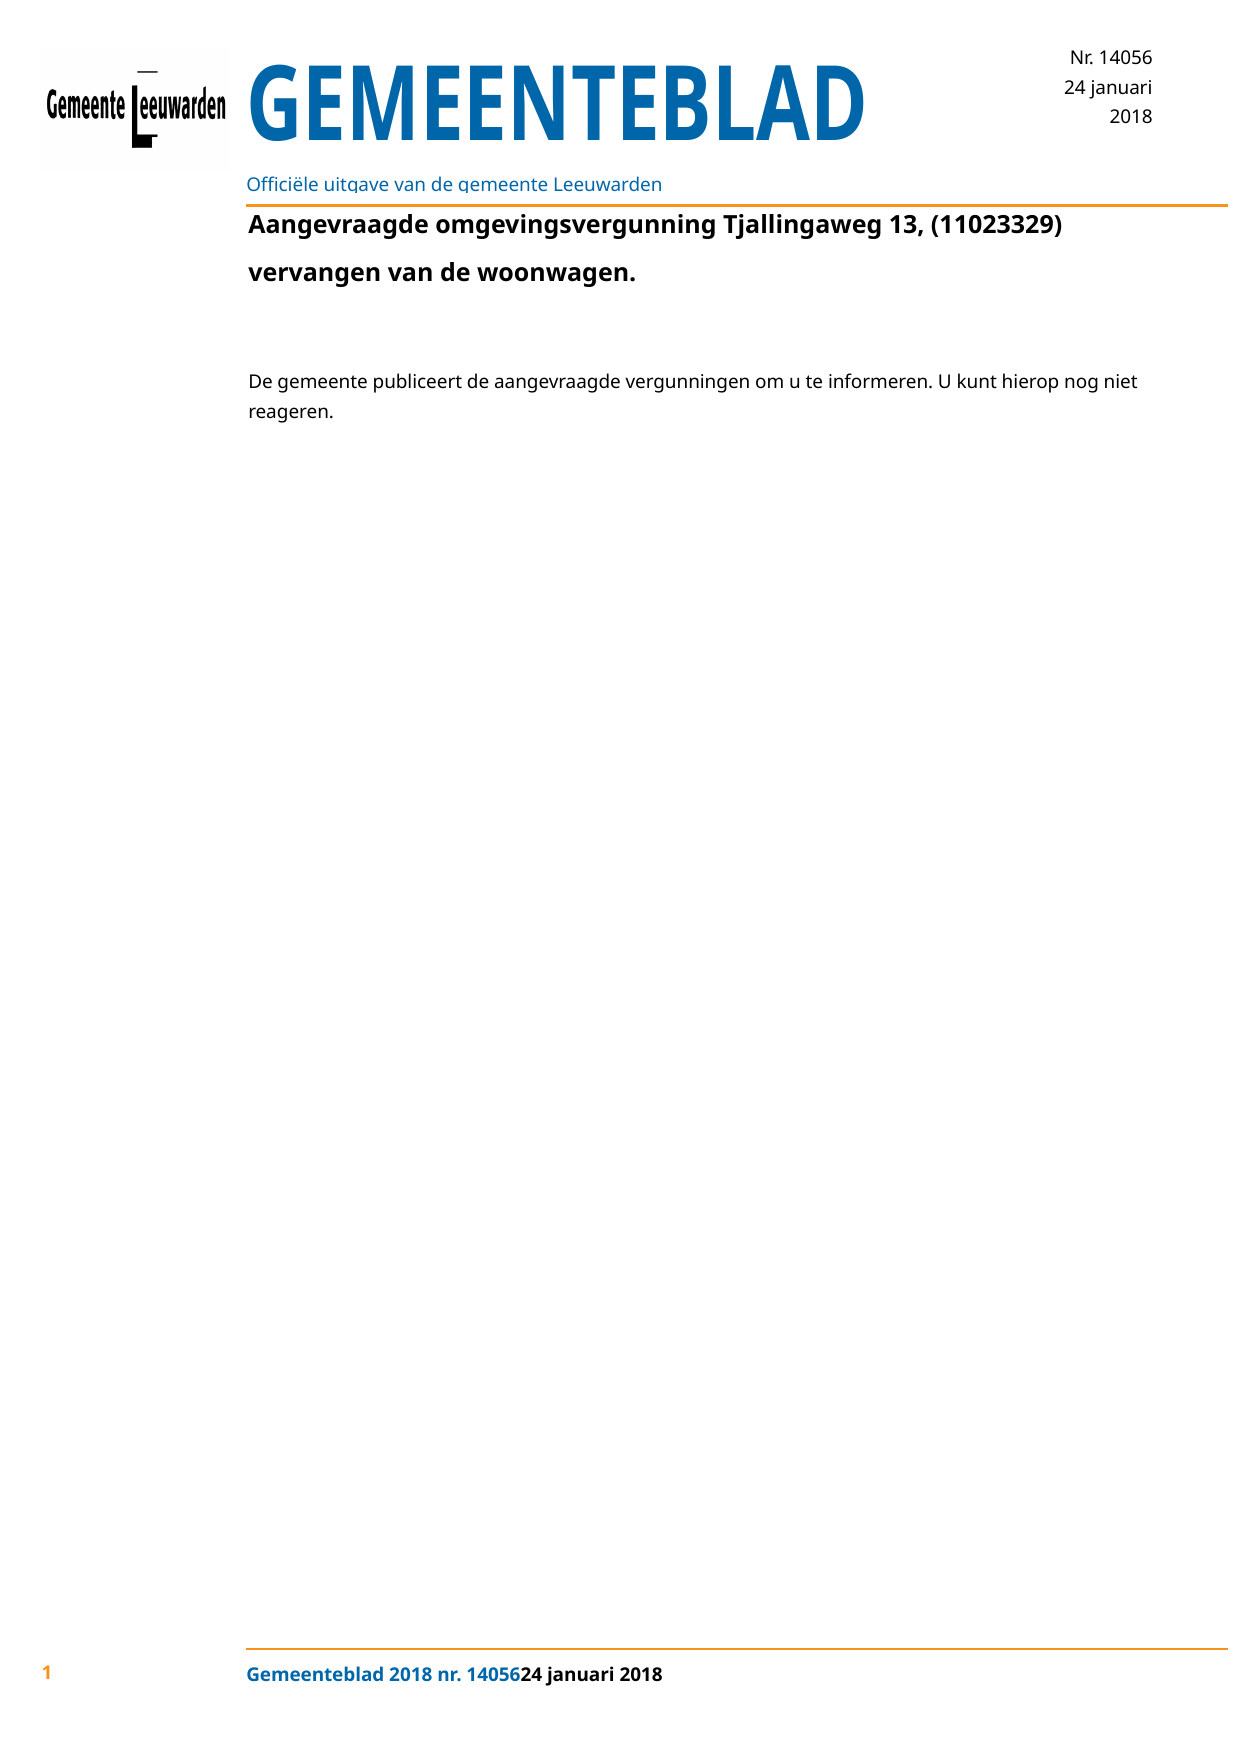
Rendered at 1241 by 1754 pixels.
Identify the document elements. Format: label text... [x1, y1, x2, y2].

text De gemeente publiceert de aangevraagde vergunningen om u te informeren. U kunt hierop nog niet reageren. [248, 368, 1152, 424]
picture [41, 47, 231, 172]
text Aangevraagde omgevingsvergunning Tjallingaweg 13, (11023329) vervangen van de woonwagen. [248, 207, 1152, 288]
